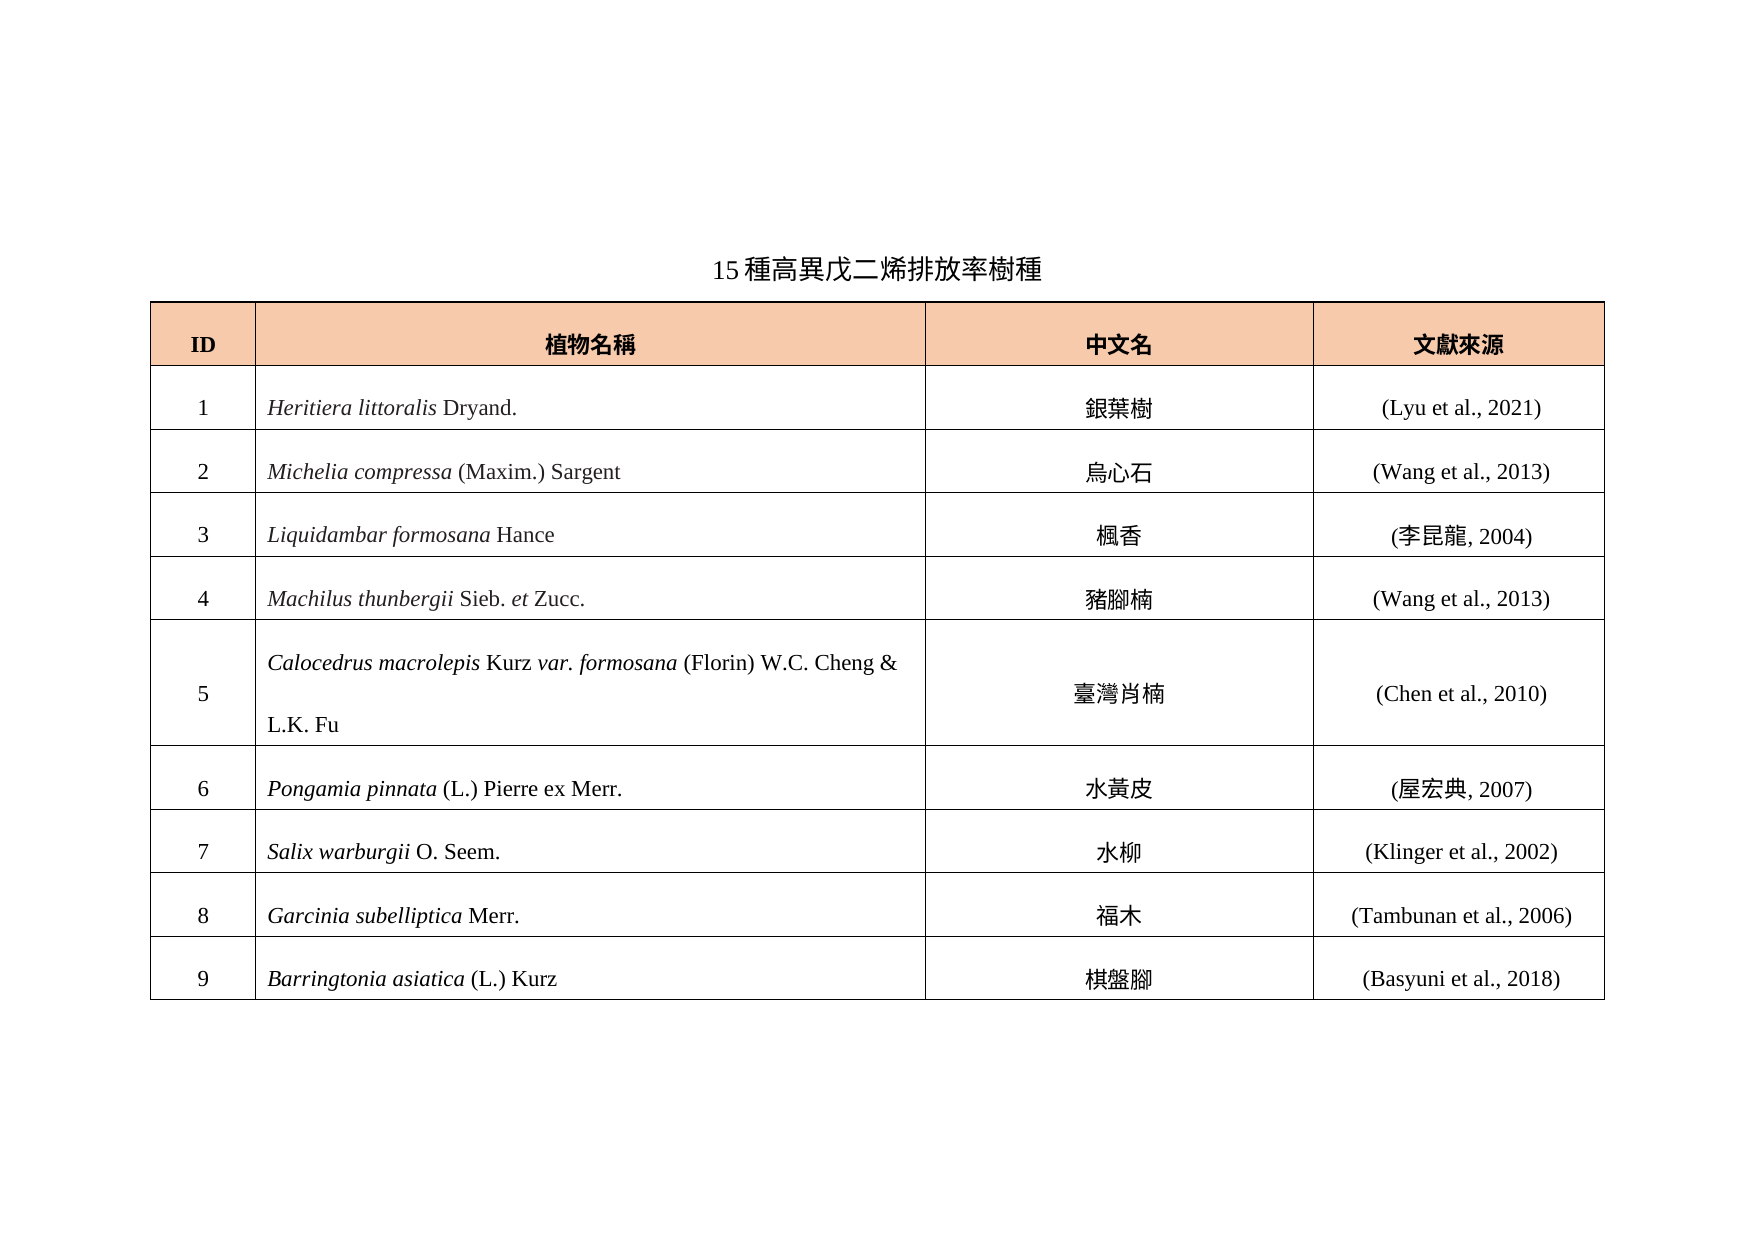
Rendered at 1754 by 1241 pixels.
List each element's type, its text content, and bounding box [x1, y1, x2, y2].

table_cell 3 [151, 493, 255, 556]
table_cell 烏心石 [926, 430, 1313, 492]
table_cell (Chen et al., 2010) [1314, 620, 1604, 745]
table_cell 8 [151, 873, 255, 936]
table_cell (Basyuni et al., 2018) [1314, 937, 1604, 999]
table_cell Liquidambar formosana Hance [256, 493, 925, 556]
text 15種高異戊二烯排放率樹種 [150, 226, 1604, 289]
table_cell Michelia compressa (Maxim.) Sargent [256, 430, 925, 492]
table_cell 楓香 [926, 493, 1313, 556]
table_header 植物名稱 [256, 303, 925, 365]
table_header ID [151, 303, 255, 365]
table_cell 福木 [926, 873, 1313, 936]
table_cell 水黃皮 [926, 746, 1313, 809]
table_cell Barringtonia asiatica (L.) Kurz [256, 937, 925, 999]
table_cell Heritiera littoralis Dryand. [256, 366, 925, 428]
table_cell 銀葉樹 [926, 366, 1313, 428]
table_cell (Tambunan et al., 2006) [1314, 873, 1604, 936]
table_cell 5 [151, 620, 255, 745]
table_cell 臺灣肖楠 [926, 620, 1313, 745]
table_cell (Wang et al., 2013) [1314, 430, 1604, 492]
table_cell 豬腳楠 [926, 557, 1313, 619]
table_cell (Klinger et al., 2002) [1314, 810, 1604, 872]
table_cell Garcinia subelliptica Merr. [256, 873, 925, 936]
table_cell 2 [151, 430, 255, 492]
table_cell 1 [151, 366, 255, 428]
table_cell Salix warburgii O. Seem. [256, 810, 925, 872]
table_cell (Wang et al., 2013) [1314, 557, 1604, 619]
table_cell Pongamia pinnata (L.) Pierre ex Merr. [256, 746, 925, 809]
table_cell (屋宏典, 2007) [1314, 746, 1604, 809]
table_cell Calocedrus macrolepis Kurz var. formosana (Florin) W.C. Cheng & L.K. Fu [256, 620, 925, 745]
table_cell 6 [151, 746, 255, 809]
table_cell Machilus thunbergii Sieb. et Zucc. [256, 557, 925, 619]
table_header 中文名 [926, 303, 1313, 365]
table_cell 棋盤腳 [926, 937, 1313, 999]
table_cell (李昆龍, 2004) [1314, 493, 1604, 556]
table_cell 7 [151, 810, 255, 872]
table_cell 9 [151, 937, 255, 999]
table_cell (Lyu et al., 2021) [1314, 366, 1604, 428]
table_cell 水柳 [926, 810, 1313, 872]
table_cell 4 [151, 557, 255, 619]
table_header 文獻來源 [1314, 303, 1604, 365]
